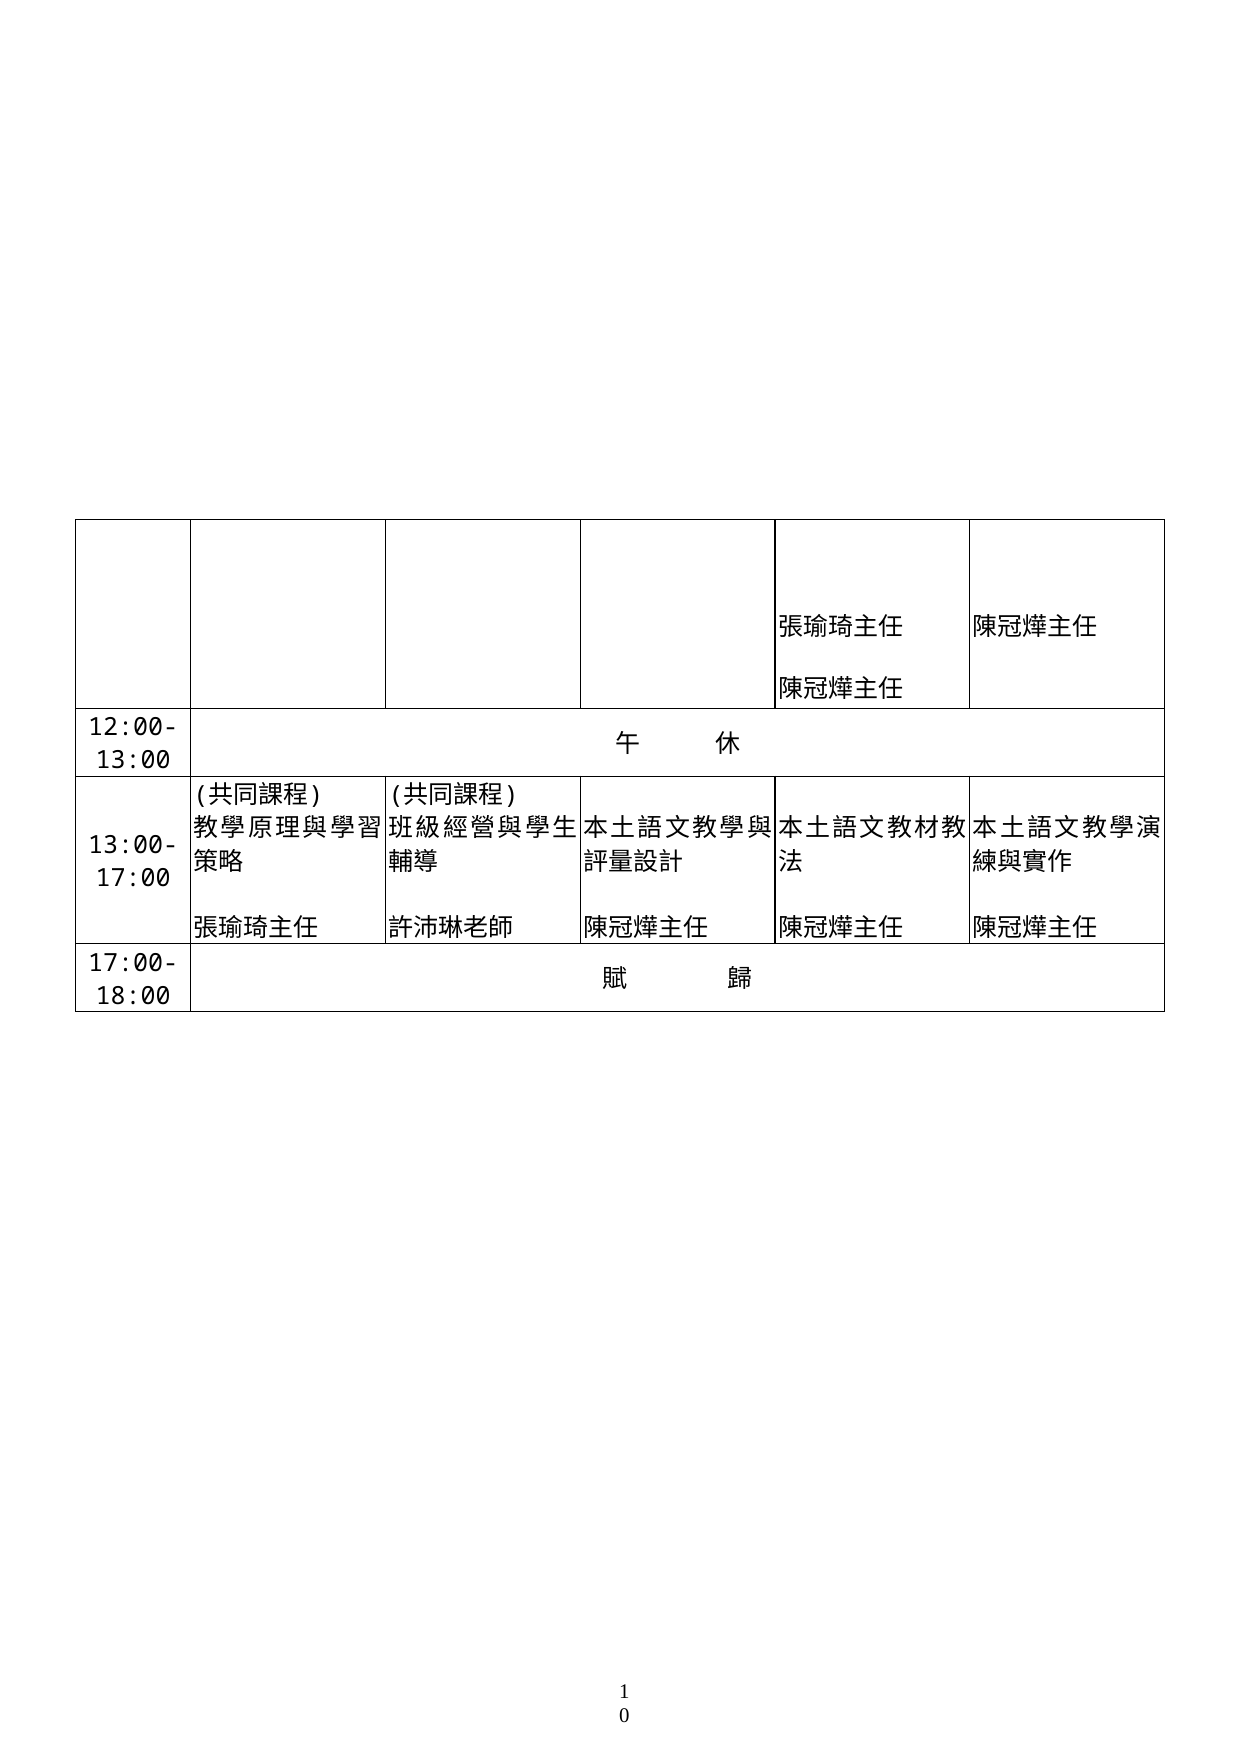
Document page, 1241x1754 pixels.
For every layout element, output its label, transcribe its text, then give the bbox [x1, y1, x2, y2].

table_cell 陳冠燁主任 [970, 520, 1164, 708]
table_cell [581, 520, 774, 708]
table_cell 本土語文教材教法 陳冠燁主任 [776, 777, 969, 943]
table_cell [191, 520, 385, 708]
table_cell 本土語文教學與評量設計 陳冠燁主任 [581, 777, 774, 943]
table_cell 張瑜琦主任 陳冠燁主任 [776, 520, 969, 708]
table_cell 17:00-18:00 [76, 944, 190, 1011]
table_cell 賦 歸 [191, 944, 1164, 1011]
table_cell (共同課程) 班級經營與學生輔導 許沛琳老師 [386, 777, 580, 943]
table_cell (共同課程) 教學原理與學習策略 張瑜琦主任 [191, 777, 385, 943]
table_cell 12:00-13:00 [76, 709, 190, 776]
table_cell 午 休 [191, 709, 1164, 776]
table_cell 13:00-17:00 [76, 777, 190, 943]
table_cell [386, 520, 580, 708]
table_cell 本土語文教學演練與實作 陳冠燁主任 [970, 777, 1164, 943]
table_cell [76, 520, 190, 708]
